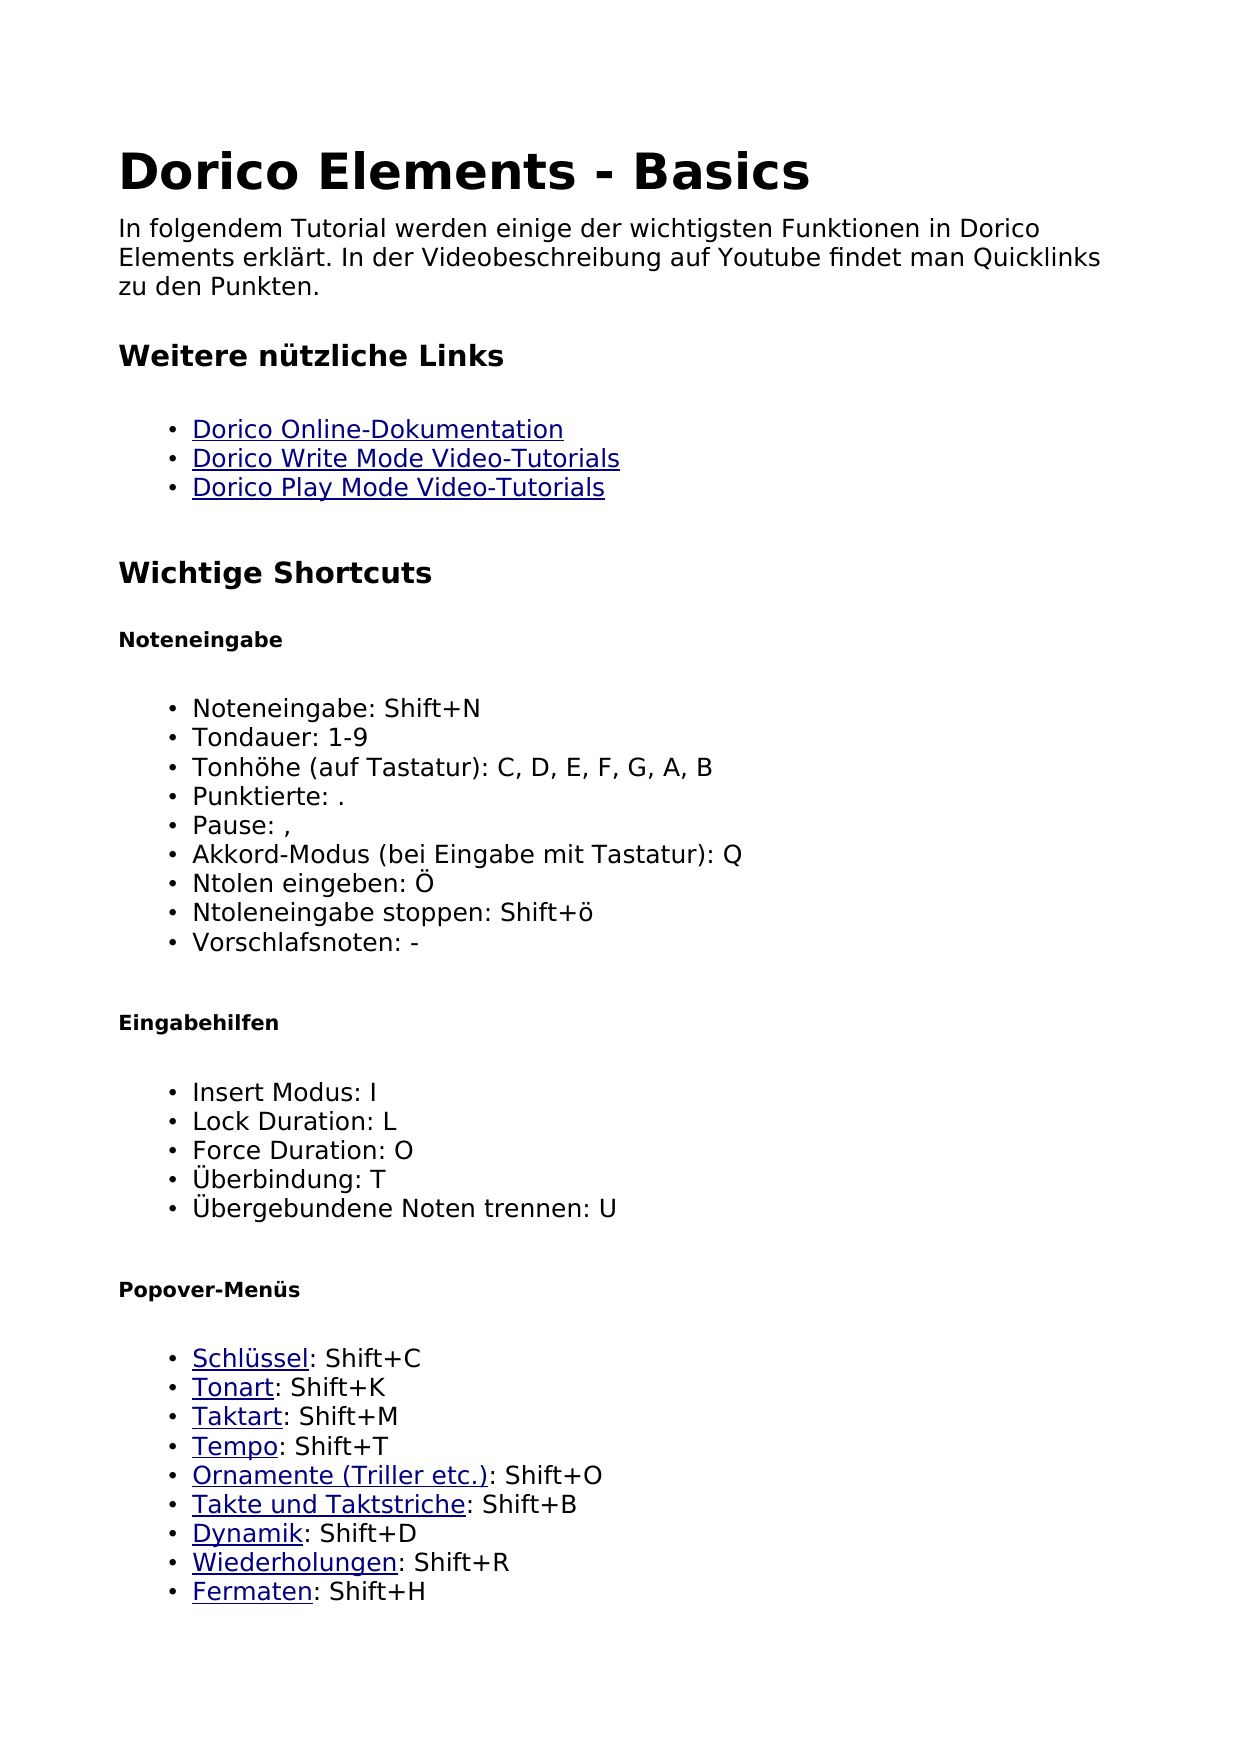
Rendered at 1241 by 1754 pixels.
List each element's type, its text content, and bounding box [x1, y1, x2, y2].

subtitle Weitere nützliche Links [118, 339, 1122, 373]
list Wiederholungen: Shift+R [177, 1548, 1122, 1578]
list Ntolen eingeben: Ö [177, 869, 1122, 899]
list Dynamik: Shift+D [177, 1519, 1122, 1548]
list Insert Modus: I [177, 1078, 1122, 1107]
list Force Duration: O [177, 1136, 1122, 1165]
list Vorschlafsnoten: - [177, 928, 1122, 957]
list Überbindung: T [177, 1165, 1122, 1194]
list Takte und Taktstriche: Shift+B [177, 1490, 1122, 1519]
list Ornamente (Triller etc.): Shift+O [177, 1461, 1122, 1490]
list Tondauer: 1-9 [177, 724, 1122, 753]
list Schlüssel: Shift+C [177, 1344, 1122, 1373]
list Fermaten: Shift+H [177, 1578, 1122, 1607]
list Pause: , [177, 811, 1122, 840]
list Punktierte: . [177, 782, 1122, 811]
list Dorico Online-Dokumentation [177, 415, 1122, 444]
list Tonart: Shift+K [177, 1373, 1122, 1403]
list Ntoleneingabe stoppen: Shift+ö [177, 899, 1122, 928]
subtitle Wichtige Shortcuts [118, 557, 1122, 591]
list Dorico Write Mode Video-Tutorials [177, 444, 1122, 473]
list Tempo: Shift+T [177, 1432, 1122, 1461]
subtitle Dorico Elements - Basics [118, 143, 1122, 201]
list Akkord-Modus (bei Eingabe mit Tastatur): Q [177, 840, 1122, 869]
list Tonhöhe (auf Tastatur): C, D, E, F, G, A, B [177, 753, 1122, 782]
list Dorico Play Mode Video-Tutorials [177, 473, 1122, 502]
list Noteneingabe: Shift+N [177, 694, 1122, 724]
list Übergebundene Noten trennen: U [177, 1194, 1122, 1223]
text In folgendem Tutorial werden einige der wichtigsten Funktionen in Dorico Elements erklärt. In der Videobeschreibung auf Youtube findet man Quicklinks zu den Punkten. [118, 214, 1122, 301]
subtitle Popover-Menüs [118, 1278, 1122, 1302]
list Taktart: Shift+M [177, 1403, 1122, 1432]
list Lock Duration: L [177, 1107, 1122, 1136]
subtitle Eingabehilfen [118, 1011, 1122, 1036]
subtitle Noteneingabe [118, 628, 1122, 652]
